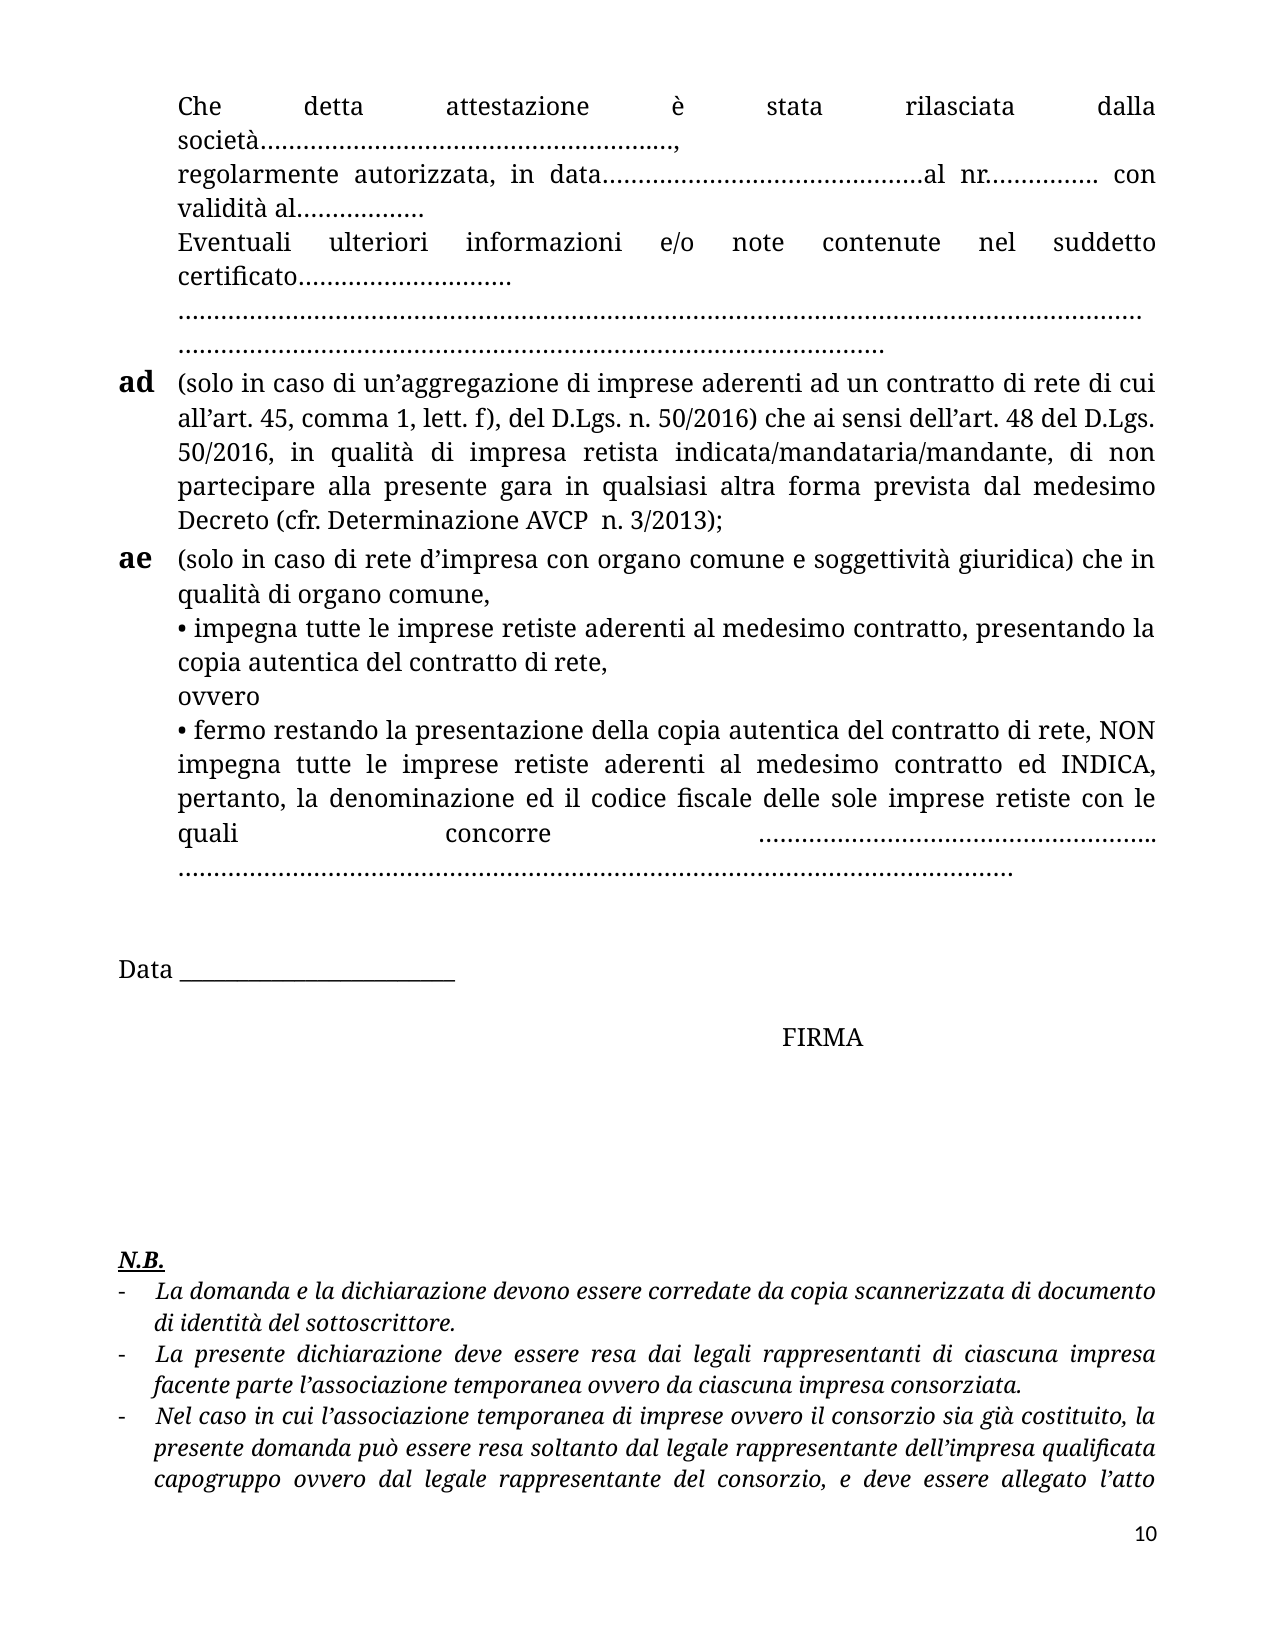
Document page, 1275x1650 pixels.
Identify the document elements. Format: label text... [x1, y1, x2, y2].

text Data ________________________ [118, 951, 1157, 986]
text • fermo restando la presentazione della copia autentica del contratto di rete, NON impegna tutte le imprese retiste aderenti al medesimo contratto ed INDICA, pertanto, la denominazione ed il codice fiscale delle sole imprese retiste con le quali concorre ……………………………………………….. ……………………………………………………………………………………………………… [177, 713, 1157, 883]
text ……………………………………………………………………………………………………………………………………………………………………………………………………………… [177, 293, 1157, 361]
text • impegna tutte le imprese retiste aderenti al medesimo contratto, presentando la copia autentica del contratto di rete, [177, 611, 1157, 679]
text N.B. [118, 1244, 1157, 1275]
text ovvero [177, 679, 1157, 713]
list Nel caso in cui l’associazione temporanea di imprese ovvero il consorzio sia già costituito, la presente domanda può essere resa soltanto dal legale rappresentante dell’impresa qualificata capogruppo ovvero dal legale rappresentante del consorzio, e deve essere allegato l’atto [118, 1400, 1157, 1494]
text Eventuali ulteriori informazioni e/o note contenute nel suddetto certificato………………………… [177, 225, 1157, 293]
text regolarmente autorizzata, in data………………………………………al nr……………. con validità al……………… [177, 157, 1157, 225]
list (solo in caso di un’aggregazione di imprese aderenti ad un contratto di rete di cui all’art. 45, comma 1, lett. f), del D.Lgs. n. 50/2016) che ai sensi dell’art. 48 del D.Lgs. 50/2016, in qualità di impresa retista indicata/mandataria/mandante, di non partecipare alla presente gara in qualsiasi altra forma prevista dal medesimo Decreto (cfr. Determinazione AVCP n. 3/2013); [118, 361, 1157, 537]
list La presente dichiarazione deve essere resa dai legali rappresentanti di ciascuna impresa facente parte l’associazione temporanea ovvero da ciascuna impresa consorziata. [118, 1338, 1157, 1400]
list (solo in caso di rete d’impresa con organo comune e soggettività giuridica) che in qualità di organo comune, [118, 537, 1157, 611]
text Che detta attestazione è stata rilasciata dalla società……………………………………………….…, [177, 89, 1157, 157]
text FIRMA [118, 1019, 1157, 1054]
list La domanda e la dichiarazione devono essere corredate da copia scannerizzata di documento di identità del sottoscrittore. [118, 1275, 1157, 1338]
